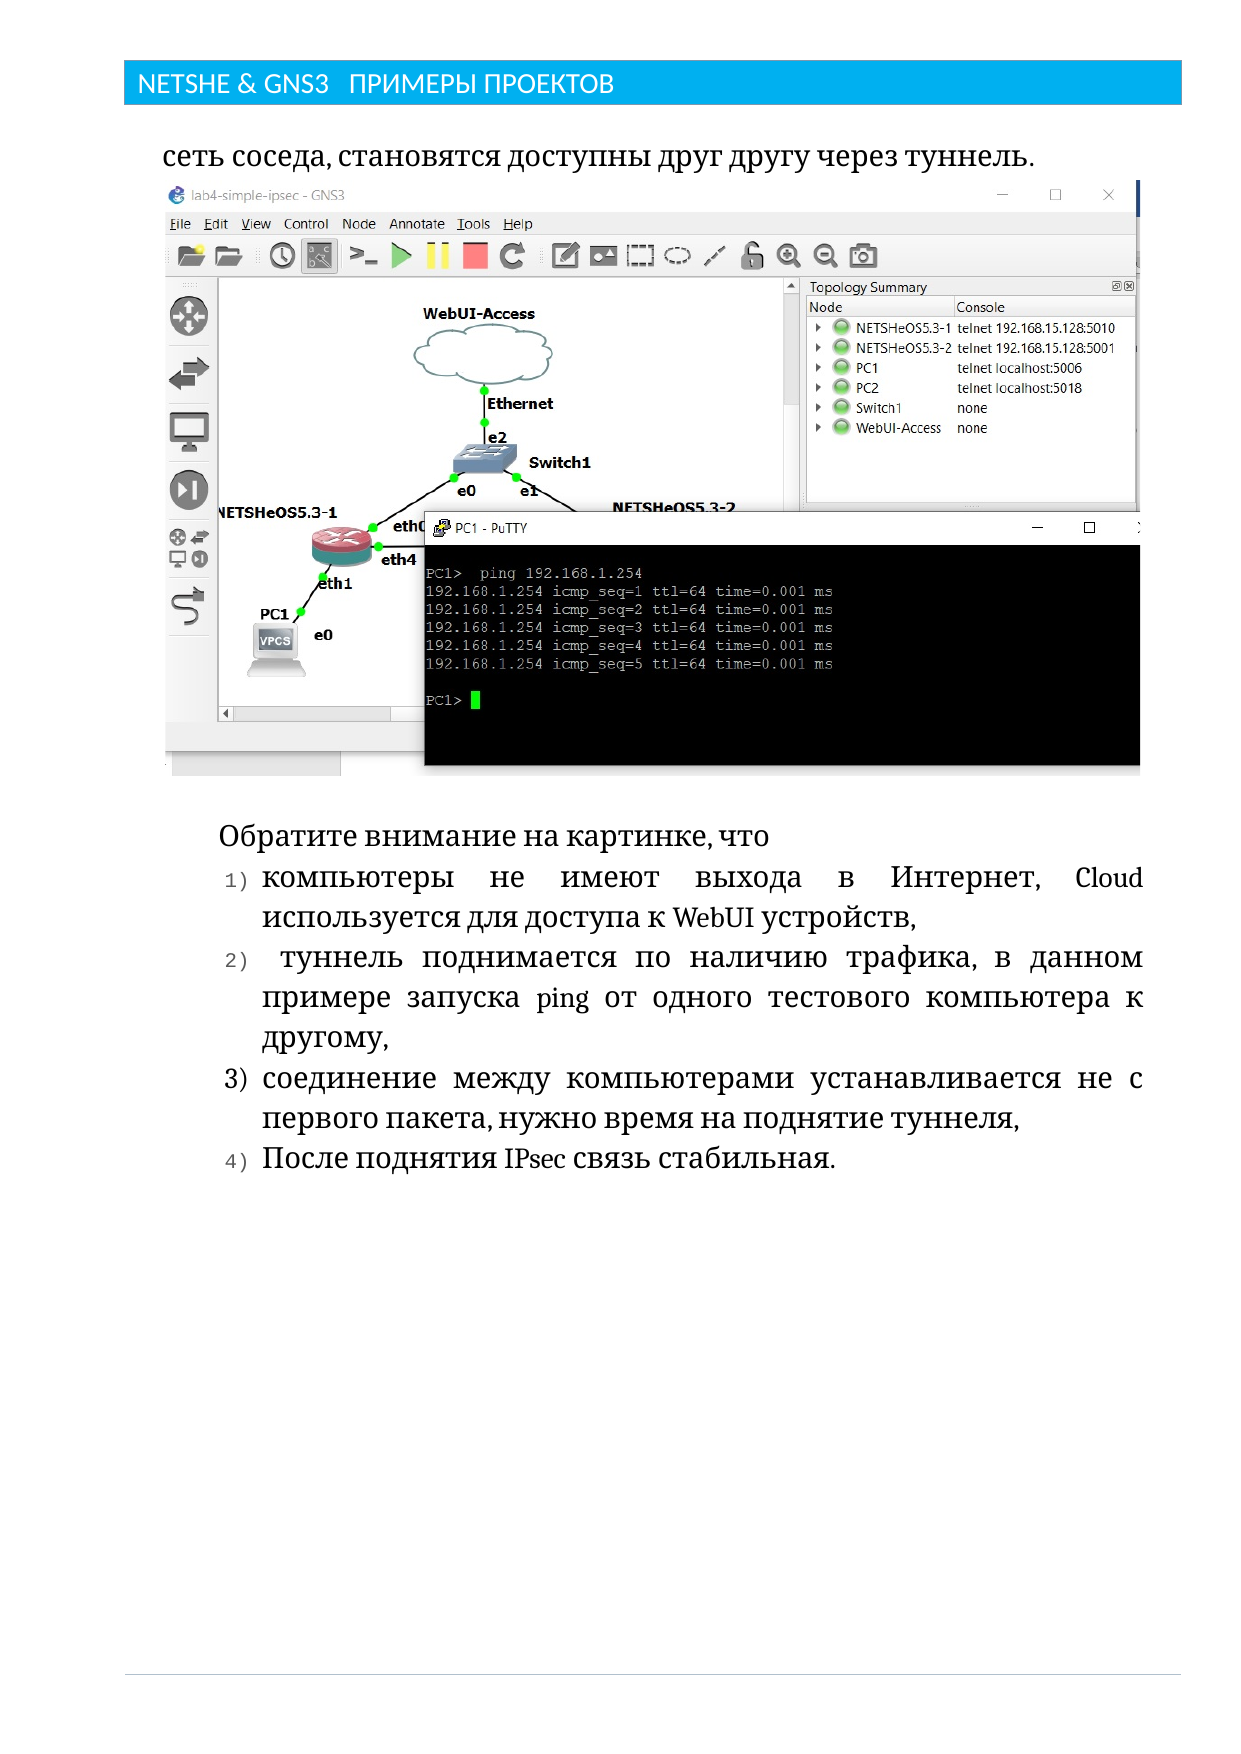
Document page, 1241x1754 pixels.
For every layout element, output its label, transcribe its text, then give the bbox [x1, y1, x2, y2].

list туннель поднимается по наличию трафика, в данном примере запуска ping от одного тестового компьютера к другому, [224, 941, 1144, 1055]
text Обратите внимание на картинке, что [162, 821, 1144, 854]
list соединение между компьютерами устанавливается не с первого пакета, нужно время на поднятие туннеля, [224, 1062, 1144, 1136]
list компьютеры не имеют выхода в Интернет, Cloud используется для доступа к WebUI устройств, [224, 861, 1144, 934]
list После поднятия IPsec связь стабильная. [224, 1142, 1144, 1176]
text сеть соседа, становятся доступны друг другу через туннель. [162, 141, 1144, 174]
